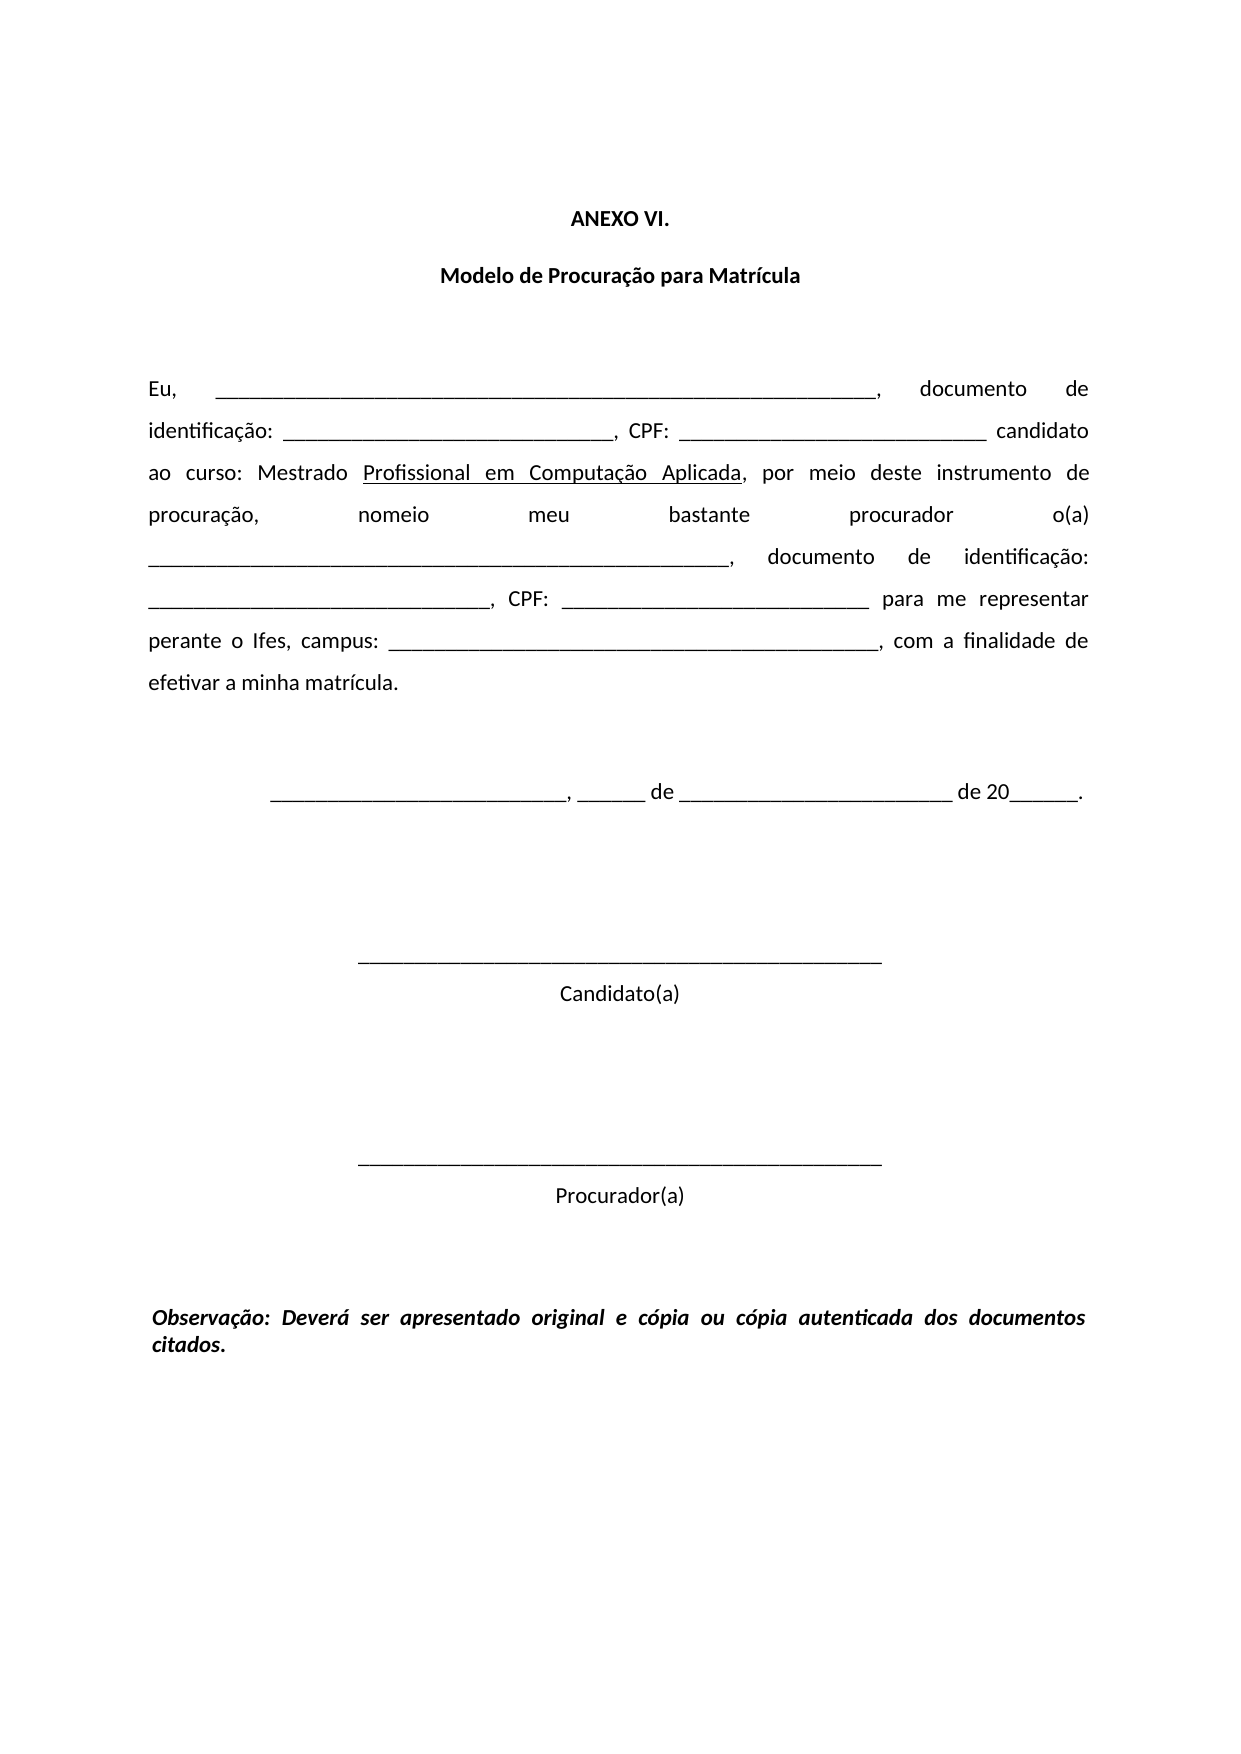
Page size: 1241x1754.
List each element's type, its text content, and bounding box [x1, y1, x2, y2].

text Procurador(a) [150, 1181, 1090, 1209]
text __________________________, ______ de ________________________ de 20______. [152, 777, 1085, 805]
text Observação: Deverá ser apresentado original e cópia ou cópia autenticada dos documentos citados. [152, 1303, 1087, 1359]
text ANEXO VI. [150, 204, 1090, 232]
text Eu, __________________________________________________________, documento de identificação: _____________________________, CPF: ___________________________ candidato ao curso: Mestrado Profissional em Computação Aplicada, por meio deste instrumento de procuração, nomeio meu bastante procurador o(a) ___________________________________________________, documento de identificação: ______________________________, CPF: ___________________________ para me representar perante o Ifes, campus: ___________________________________________, com a finalidade de efetivar a minha matrícula. [148, 374, 1090, 696]
text Candidato(a) [150, 979, 1090, 1007]
text ______________________________________________ [150, 939, 1090, 967]
text Modelo de Procuração para Matrícula [150, 261, 1090, 289]
text ______________________________________________ [150, 1141, 1090, 1169]
